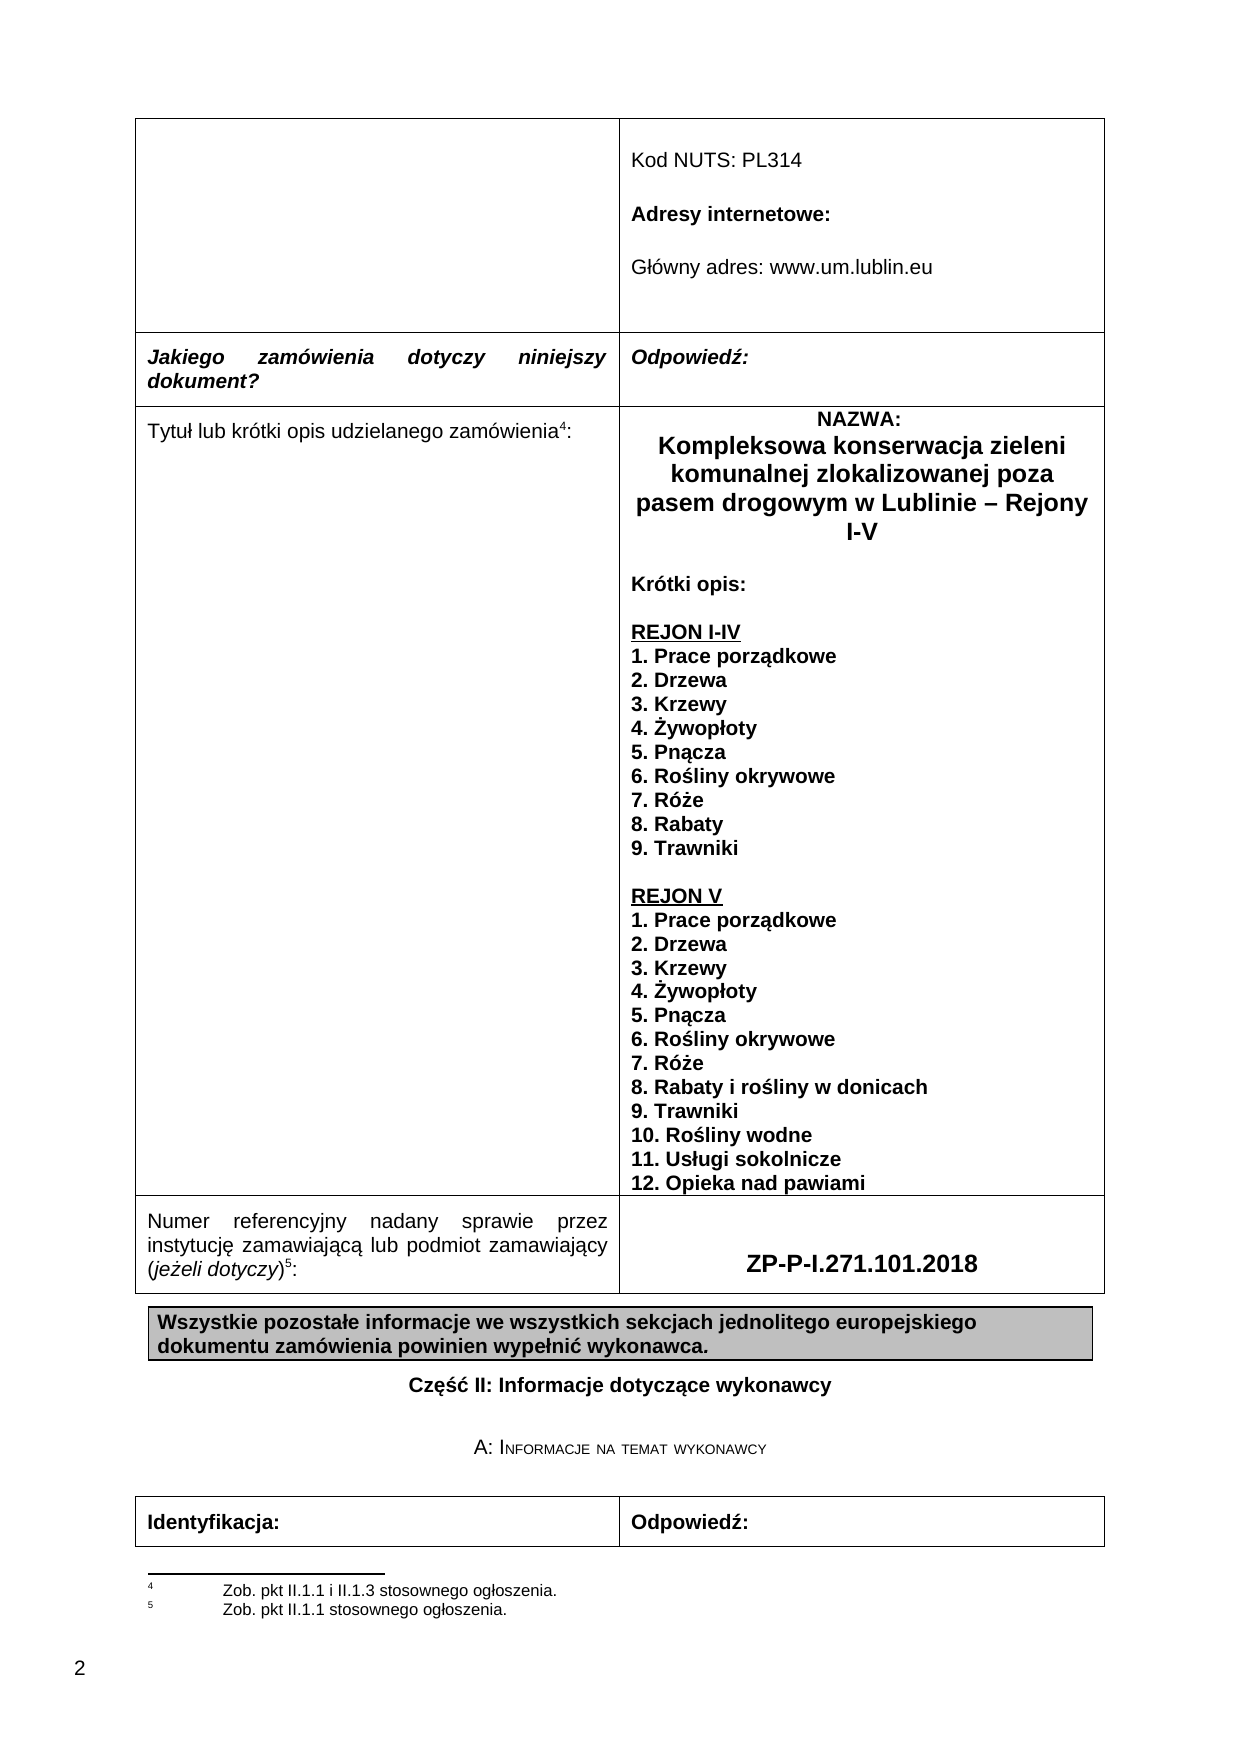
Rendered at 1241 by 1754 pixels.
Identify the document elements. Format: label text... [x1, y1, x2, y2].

table_cell NAZWA: Kompleksowa konserwacja zieleni komunalnej zlokalizowanej poza pasem drogowym w Lublinie – Rejony I-V Krótki opis: REJON I-IV 1. Prace porządkowe 2. Drzewa 3. Krzewy 4. Żywopłoty 5. Pnącza 6. Rośliny okrywowe 7. Róże 8. Rabaty 9. Trawniki REJON V 1. Prace porządkowe 2. Drzewa 3. Krzewy 4. Żywopłoty 5. Pnącza 6. Rośliny okrywowe 7. Róże 8. Rabaty i rośliny w donicach 9. Trawniki 10. Rośliny wodne 11. Usługi sokolnicze 12. Opieka nad pawiami [620, 407, 1104, 1195]
table_cell Kod NUTS: PL314 Adresy internetowe: Główny adres: www.um.lublin.eu [620, 119, 1104, 332]
table_header Identyfikacja: [136, 1497, 619, 1546]
table_cell ZP-P-I.271.101.2018 [620, 1196, 1104, 1293]
table_cell Odpowiedź: [620, 333, 1104, 406]
table_header Odpowiedź: [620, 1497, 1104, 1546]
title Część II: Informacje dotyczące wykonawcy [148, 1373, 1093, 1397]
title A: Informacje na temat wykonawcy [148, 1434, 1093, 1458]
table_cell Jakiego zamówienia dotyczy niniejszy dokument? [136, 333, 619, 406]
table_cell Numer referencyjny nadany sprawie przez instytucję zamawiającą lub podmiot zamawiający (jeżeli dotyczy): [136, 1196, 619, 1293]
text Wszystkie pozostałe informacje we wszystkich sekcjach jednolitego europejskiego dokumentu zamówienia powinien wypełnić wykonawca. [149, 1308, 1092, 1359]
table_cell Tytuł lub krótki opis udzielanego zamówienia: [136, 407, 619, 1195]
table_cell [136, 119, 619, 332]
